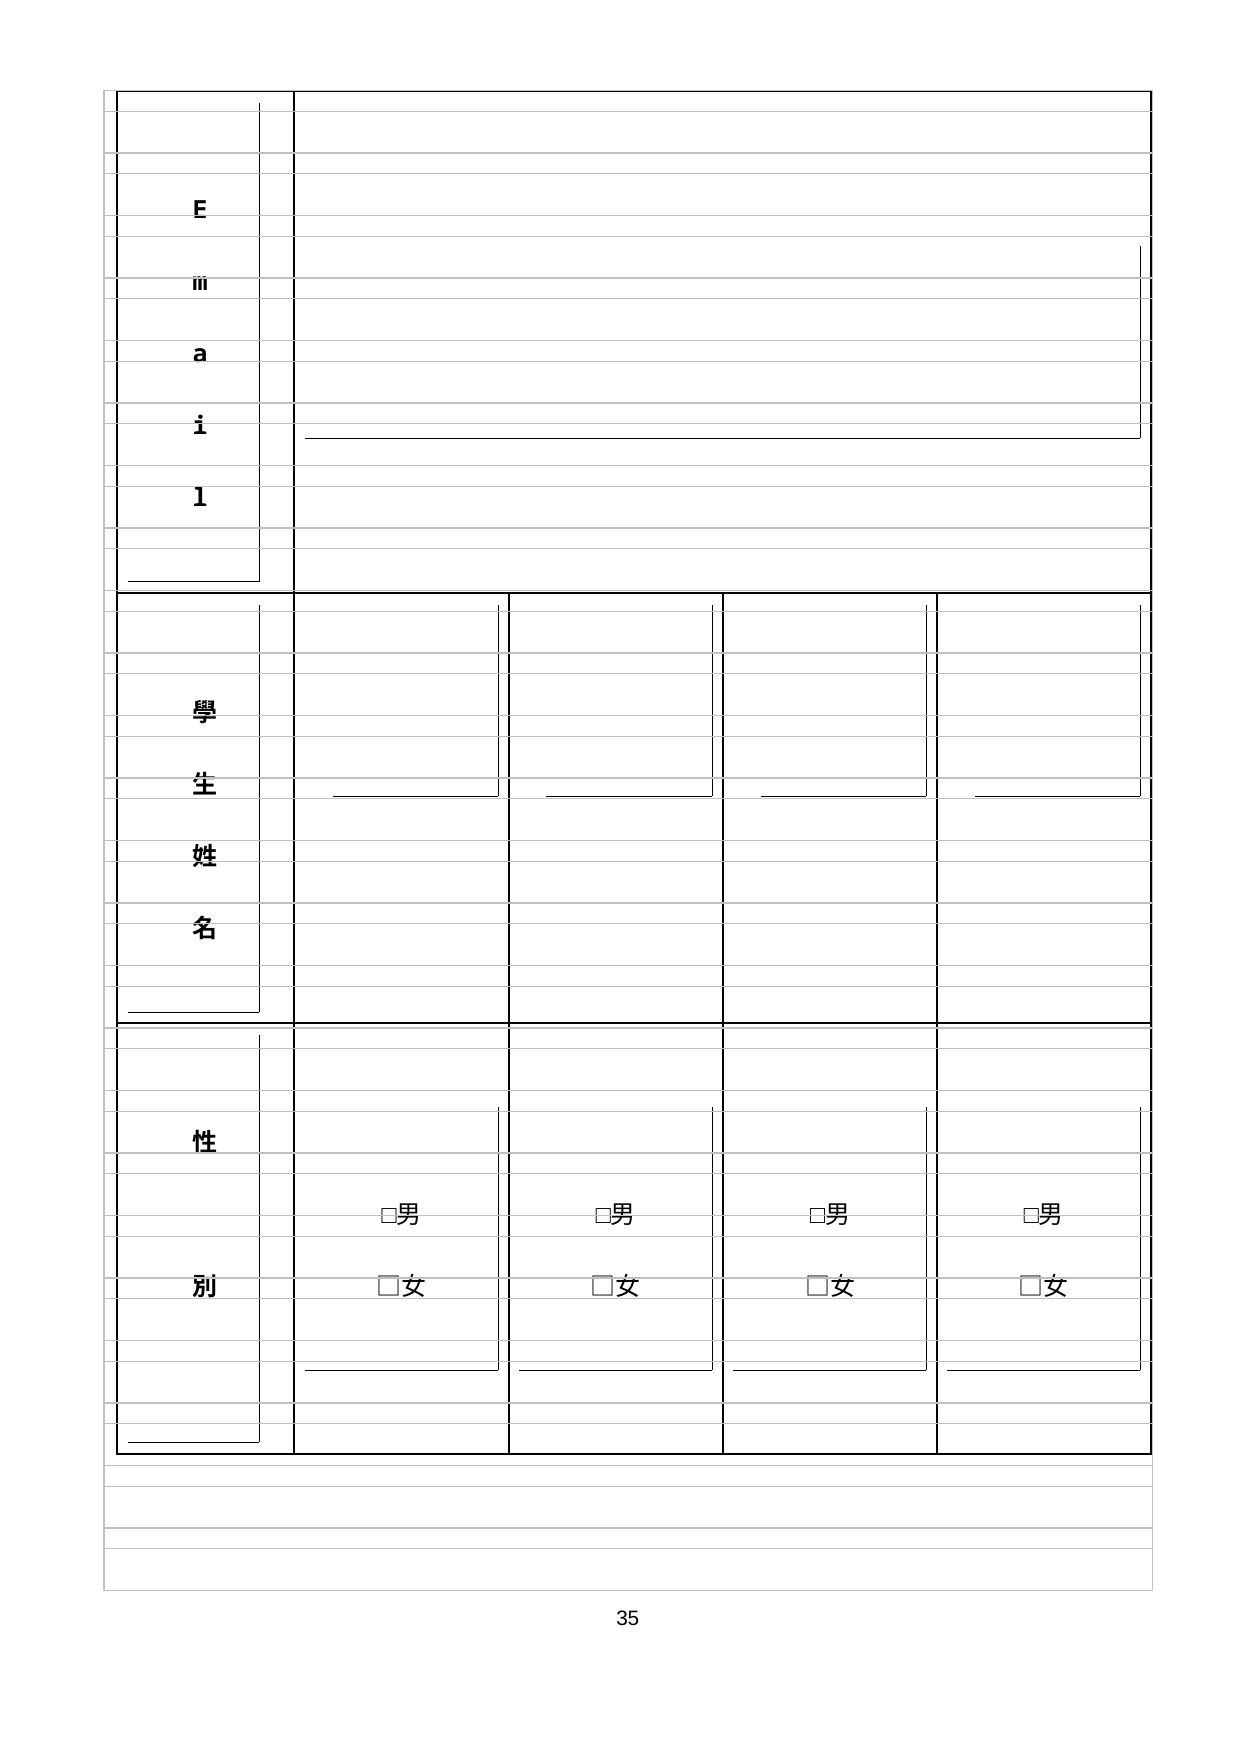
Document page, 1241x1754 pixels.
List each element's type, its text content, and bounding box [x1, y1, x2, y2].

table_cell □男 □女 [938, 1362, 1150, 1402]
table_cell 學生姓名 [118, 799, 259, 840]
table_cell □男 □女 [724, 1091, 936, 1111]
table_cell 學生姓名 [260, 674, 293, 715]
table_cell □男 □女 [510, 1216, 712, 1236]
table_cell [499, 737, 508, 777]
table_cell [510, 737, 712, 777]
table_cell □男 □女 [295, 1091, 508, 1111]
table_cell □男 □女 [295, 1299, 498, 1340]
table_cell □男 □女 [510, 1424, 722, 1452]
table_cell [295, 466, 1150, 486]
table_cell □男 □女 [510, 1049, 722, 1090]
table_cell □男 □女 [724, 1154, 926, 1173]
table_cell Email [260, 237, 293, 277]
table_cell □男 □女 [499, 1237, 508, 1277]
table_cell [118, 1424, 293, 1452]
table_cell □男 □女 [938, 1174, 1140, 1215]
table_cell □男 □女 [379, 1279, 398, 1295]
table_cell Email [260, 487, 293, 527]
table_cell □男 □女 [1141, 1279, 1150, 1298]
table_cell □男 □女 [499, 1299, 508, 1340]
table_cell □男 □女 [713, 1154, 722, 1173]
table_cell Email [118, 237, 259, 277]
table_cell [295, 237, 1150, 277]
table_cell [724, 674, 926, 715]
table_cell 別 [118, 1279, 259, 1298]
table_cell [295, 716, 498, 736]
table_cell [295, 966, 508, 986]
table_cell □男 □女 [295, 1154, 498, 1173]
table_cell □男 □女 [499, 1341, 508, 1361]
table_cell □男 □女 [713, 1237, 722, 1277]
table_cell [295, 404, 1140, 423]
table_cell Email [118, 154, 259, 173]
table_cell □男 □女 [713, 1341, 722, 1361]
table_cell 學生姓名 [260, 716, 293, 736]
table_cell Email [260, 404, 293, 423]
table_cell Email [260, 466, 293, 486]
table_cell [927, 674, 936, 715]
table_cell [295, 862, 508, 902]
table_cell □男 □女 [510, 1154, 712, 1173]
table_cell 學生姓名 [118, 654, 259, 673]
table_cell [499, 674, 508, 715]
table_cell [724, 594, 936, 611]
table_cell [295, 362, 1140, 402]
table_cell [295, 987, 508, 1022]
table_cell [295, 279, 1140, 298]
table_cell [295, 174, 1150, 215]
table_cell □男 □女 [938, 1279, 1140, 1298]
table_cell Email [118, 424, 259, 465]
table_cell □男 □女 [724, 1299, 926, 1340]
table_cell [927, 716, 936, 736]
table_cell [938, 799, 1150, 840]
table_cell [295, 299, 1140, 340]
table_cell [260, 1216, 293, 1236]
table_cell □男 □女 [927, 1154, 936, 1173]
table_cell □男 □女 [510, 1174, 712, 1215]
table_cell [724, 612, 926, 652]
table_cell □男 □女 [927, 1299, 936, 1340]
table_cell □男 □女 [295, 1049, 508, 1090]
table_cell □男 □女 [1141, 1174, 1150, 1215]
table_cell [118, 1154, 259, 1173]
table_cell [1141, 654, 1150, 673]
table_cell [510, 904, 722, 923]
table_cell [713, 737, 722, 777]
table_cell Email [260, 424, 293, 465]
table_cell Email [118, 549, 293, 590]
table_cell [260, 1299, 293, 1340]
table_cell □男 □女 [927, 1216, 936, 1236]
table_cell □男 □女 [295, 1362, 508, 1402]
table_cell [295, 216, 1150, 236]
table_cell [260, 1237, 293, 1277]
table_cell □男 □女 [499, 1279, 508, 1298]
table_cell [295, 654, 498, 673]
table_cell 學生姓名 [260, 904, 293, 923]
table_cell [118, 1216, 259, 1236]
table_cell 學生姓名 [260, 799, 293, 840]
table_cell □男 □女 [1021, 1279, 1040, 1295]
table_cell [295, 674, 498, 715]
table_cell 學生姓名 [118, 966, 259, 986]
table_cell □男 □女 [938, 1029, 1150, 1048]
table_cell [713, 612, 722, 652]
table_cell [938, 779, 1150, 798]
table_cell [510, 799, 722, 840]
table_cell [1141, 341, 1150, 361]
table_cell Email [118, 341, 259, 361]
table_cell 學生姓名 [118, 716, 259, 736]
table_cell Email [118, 216, 259, 236]
table_cell [927, 737, 936, 777]
table_cell [938, 654, 1140, 673]
table_cell [260, 1091, 293, 1111]
table_cell □男 □女 [510, 1029, 722, 1048]
table_cell 學生姓名 [260, 779, 293, 798]
table_cell Email [118, 112, 259, 152]
table_cell □男 □女 [724, 1237, 926, 1277]
table_cell [938, 612, 1140, 652]
table_cell Email [260, 341, 293, 361]
table_cell [724, 862, 936, 902]
table_cell 學生姓名 [118, 674, 259, 715]
table_cell □男 □女 [724, 1279, 926, 1298]
table_cell [510, 674, 712, 715]
table_cell [938, 862, 1150, 902]
table_cell [295, 594, 508, 611]
table_cell [295, 529, 1150, 548]
table_cell [295, 904, 508, 923]
table_cell □男 □女 [295, 1029, 508, 1048]
table_cell [295, 612, 498, 652]
table_cell □男 □女 [927, 1112, 936, 1152]
table_cell [499, 716, 508, 736]
table_cell 學生姓名 [118, 612, 259, 652]
table_cell [724, 799, 936, 840]
table_cell [118, 1174, 259, 1215]
table_cell [295, 549, 1150, 590]
table_cell Email [118, 174, 259, 215]
table_cell [713, 674, 722, 715]
table_cell Email [260, 299, 293, 340]
table_cell [260, 1404, 293, 1423]
table_cell Email [118, 466, 259, 486]
table_cell □男 □女 [1141, 1237, 1150, 1277]
table_cell [724, 779, 936, 798]
table_cell □男 □女 [724, 1404, 936, 1423]
table_cell □男 □女 [510, 1091, 722, 1111]
table_cell [260, 1174, 293, 1215]
table_cell [295, 112, 1150, 152]
table_cell [510, 841, 722, 861]
table_cell [510, 594, 722, 611]
table_cell [510, 862, 722, 902]
table_cell 學生姓名 [118, 841, 259, 861]
table_cell □男 □女 [1141, 1154, 1150, 1173]
table_cell [510, 779, 722, 798]
table_cell □男 □女 [713, 1216, 722, 1236]
table_cell [295, 799, 508, 840]
table_cell [260, 1112, 293, 1152]
table_cell [510, 654, 712, 673]
table_cell [118, 1362, 259, 1402]
table_cell [1141, 299, 1150, 340]
table_cell [295, 92, 1150, 111]
table_cell [295, 779, 508, 798]
table_cell □男 □女 [724, 1029, 936, 1048]
table_cell Email [260, 362, 293, 402]
table_cell □男 □女 [938, 1049, 1150, 1090]
table_cell [1141, 362, 1150, 402]
table_cell [260, 1049, 293, 1090]
table_cell □男 □女 [938, 1299, 1140, 1340]
table_cell □男 □女 [724, 1174, 926, 1215]
table_cell [938, 987, 1150, 1022]
table_cell [1141, 716, 1150, 736]
table_cell 學生姓名 [118, 924, 259, 965]
table_cell □男 □女 [808, 1279, 827, 1295]
table_cell 學生姓名 [260, 841, 293, 861]
table_cell 學生姓名 [260, 612, 293, 652]
table_cell □男 □女 [724, 1362, 936, 1402]
table_cell Email [118, 487, 259, 527]
table_cell Email [118, 362, 259, 402]
table_cell □男 □女 [510, 1112, 712, 1152]
table_cell □男 □女 [499, 1154, 508, 1173]
table_cell Email [118, 529, 259, 548]
table_cell □男 □女 [938, 1424, 1150, 1452]
table_cell □男 □女 [724, 1112, 926, 1152]
table_cell 學生姓名 [118, 862, 259, 902]
table_cell [927, 612, 936, 652]
table_cell Email [260, 279, 293, 298]
table_cell [713, 654, 722, 673]
table_cell [1141, 404, 1150, 423]
table_cell □男 □女 [713, 1112, 722, 1152]
table_cell [938, 716, 1140, 736]
table_cell [295, 737, 498, 777]
table_cell [118, 1049, 259, 1090]
table_cell [295, 487, 1150, 527]
table_cell □男 □女 [499, 1112, 508, 1152]
table_cell Email [118, 92, 293, 111]
table_cell □男 □女 [510, 1404, 722, 1423]
table_cell [260, 1154, 293, 1173]
table_cell [938, 841, 1150, 861]
table_cell □男 □女 [295, 1341, 498, 1361]
table_cell 學生姓名 [260, 737, 293, 777]
table_cell 性 [118, 1112, 259, 1152]
table_cell □男 □女 [927, 1341, 936, 1361]
table_cell [713, 716, 722, 736]
table_cell □男 □女 [724, 1424, 936, 1452]
table_cell [724, 904, 936, 923]
table_cell □男 □女 [938, 1404, 1150, 1423]
table_cell Email [260, 174, 293, 215]
table_cell □男 □女 [295, 1279, 498, 1298]
table_cell □男 □女 [295, 1424, 508, 1452]
table_cell □男 □女 [510, 1341, 712, 1361]
table_cell □男 □女 [927, 1279, 936, 1298]
table_cell [927, 654, 936, 673]
table_cell Email [260, 112, 293, 152]
table_cell □男 □女 [510, 1362, 722, 1402]
table_cell [118, 1299, 259, 1340]
table_cell Email [118, 279, 259, 298]
table_cell [938, 737, 1140, 777]
table_cell □男 □女 [724, 1049, 936, 1090]
table_cell [724, 716, 926, 736]
table_cell [260, 1362, 293, 1402]
table_cell [499, 612, 508, 652]
table_cell [295, 424, 1150, 465]
table_cell [118, 1341, 259, 1361]
table_cell □男 □女 [295, 1216, 498, 1236]
table_cell 學生姓名 [118, 737, 259, 777]
table_cell [118, 1029, 293, 1048]
table_cell □男 □女 [295, 1174, 498, 1215]
table_cell □男 □女 [938, 1154, 1140, 1173]
table_cell □男 □女 [927, 1174, 936, 1215]
table_cell [260, 1341, 293, 1361]
table_cell □男 □女 [295, 1112, 498, 1152]
table_cell [724, 841, 936, 861]
table_cell [499, 654, 508, 673]
table_cell □男 □女 [938, 1341, 1140, 1361]
table_cell 學生姓名 [118, 987, 293, 1022]
table_cell [118, 1091, 259, 1111]
table_cell Email [118, 404, 259, 423]
table_cell [118, 1237, 259, 1277]
table_cell 學生姓名 [260, 654, 293, 673]
table_cell [118, 1404, 259, 1423]
table_cell [510, 966, 722, 986]
table_cell [938, 904, 1150, 923]
table_cell 學生姓名 [118, 594, 293, 611]
table_cell Email [260, 216, 293, 236]
table_cell □男 □女 [295, 1404, 508, 1423]
table_cell □男 □女 [938, 1237, 1140, 1277]
table_cell 學生姓名 [118, 904, 259, 923]
table_cell [295, 154, 1150, 173]
table_cell □男 □女 [593, 1279, 612, 1295]
table_cell [510, 987, 722, 1022]
table_cell Email [260, 154, 293, 173]
table_cell [938, 674, 1140, 715]
table_cell [510, 612, 712, 652]
table_cell □男 □女 [1141, 1216, 1150, 1236]
table_cell 學生姓名 [260, 924, 293, 965]
table_cell 學生姓名 [260, 966, 293, 986]
table_cell [724, 654, 926, 673]
table_cell [724, 987, 936, 1022]
table_cell Email [118, 299, 259, 340]
table_cell □男 □女 [938, 1216, 1140, 1236]
table_cell □男 □女 [1141, 1112, 1150, 1152]
table_cell [724, 966, 936, 986]
table_cell □男 □女 [713, 1174, 722, 1215]
table_cell [510, 924, 722, 965]
table_cell □男 □女 [499, 1216, 508, 1236]
table_cell [938, 966, 1150, 986]
table_cell □男 □女 [1141, 1299, 1150, 1340]
table_cell [1141, 279, 1150, 298]
table_cell □男 □女 [510, 1299, 712, 1340]
table_cell 學生姓名 [260, 862, 293, 902]
table_cell □男 □女 [510, 1279, 712, 1298]
table_cell [938, 924, 1150, 965]
table_cell □男 □女 [510, 1237, 712, 1277]
table_cell □男 □女 [724, 1341, 926, 1361]
table_cell [260, 1279, 293, 1298]
table_cell [295, 341, 1140, 361]
table_cell [1141, 674, 1150, 715]
table_cell [724, 924, 936, 965]
table_cell [510, 716, 712, 736]
table_cell □男 □女 [938, 1112, 1140, 1152]
table_cell □男 □女 [724, 1216, 926, 1236]
table_cell □男 □女 [1141, 1341, 1150, 1361]
table_cell Email [260, 529, 293, 548]
table_cell □男 □女 [713, 1299, 722, 1340]
table_cell [938, 594, 1150, 611]
table_cell □男 □女 [499, 1174, 508, 1215]
table_cell □男 □女 [938, 1091, 1150, 1111]
table_cell □男 □女 [927, 1237, 936, 1277]
table_cell [724, 737, 926, 777]
table_cell [295, 841, 508, 861]
table_cell □男 □女 [295, 1237, 498, 1277]
table_cell [1141, 612, 1150, 652]
table_cell □男 □女 [713, 1279, 722, 1298]
table_cell [295, 924, 508, 965]
table_cell 學生姓名 [118, 779, 259, 798]
table_cell [1141, 737, 1150, 777]
